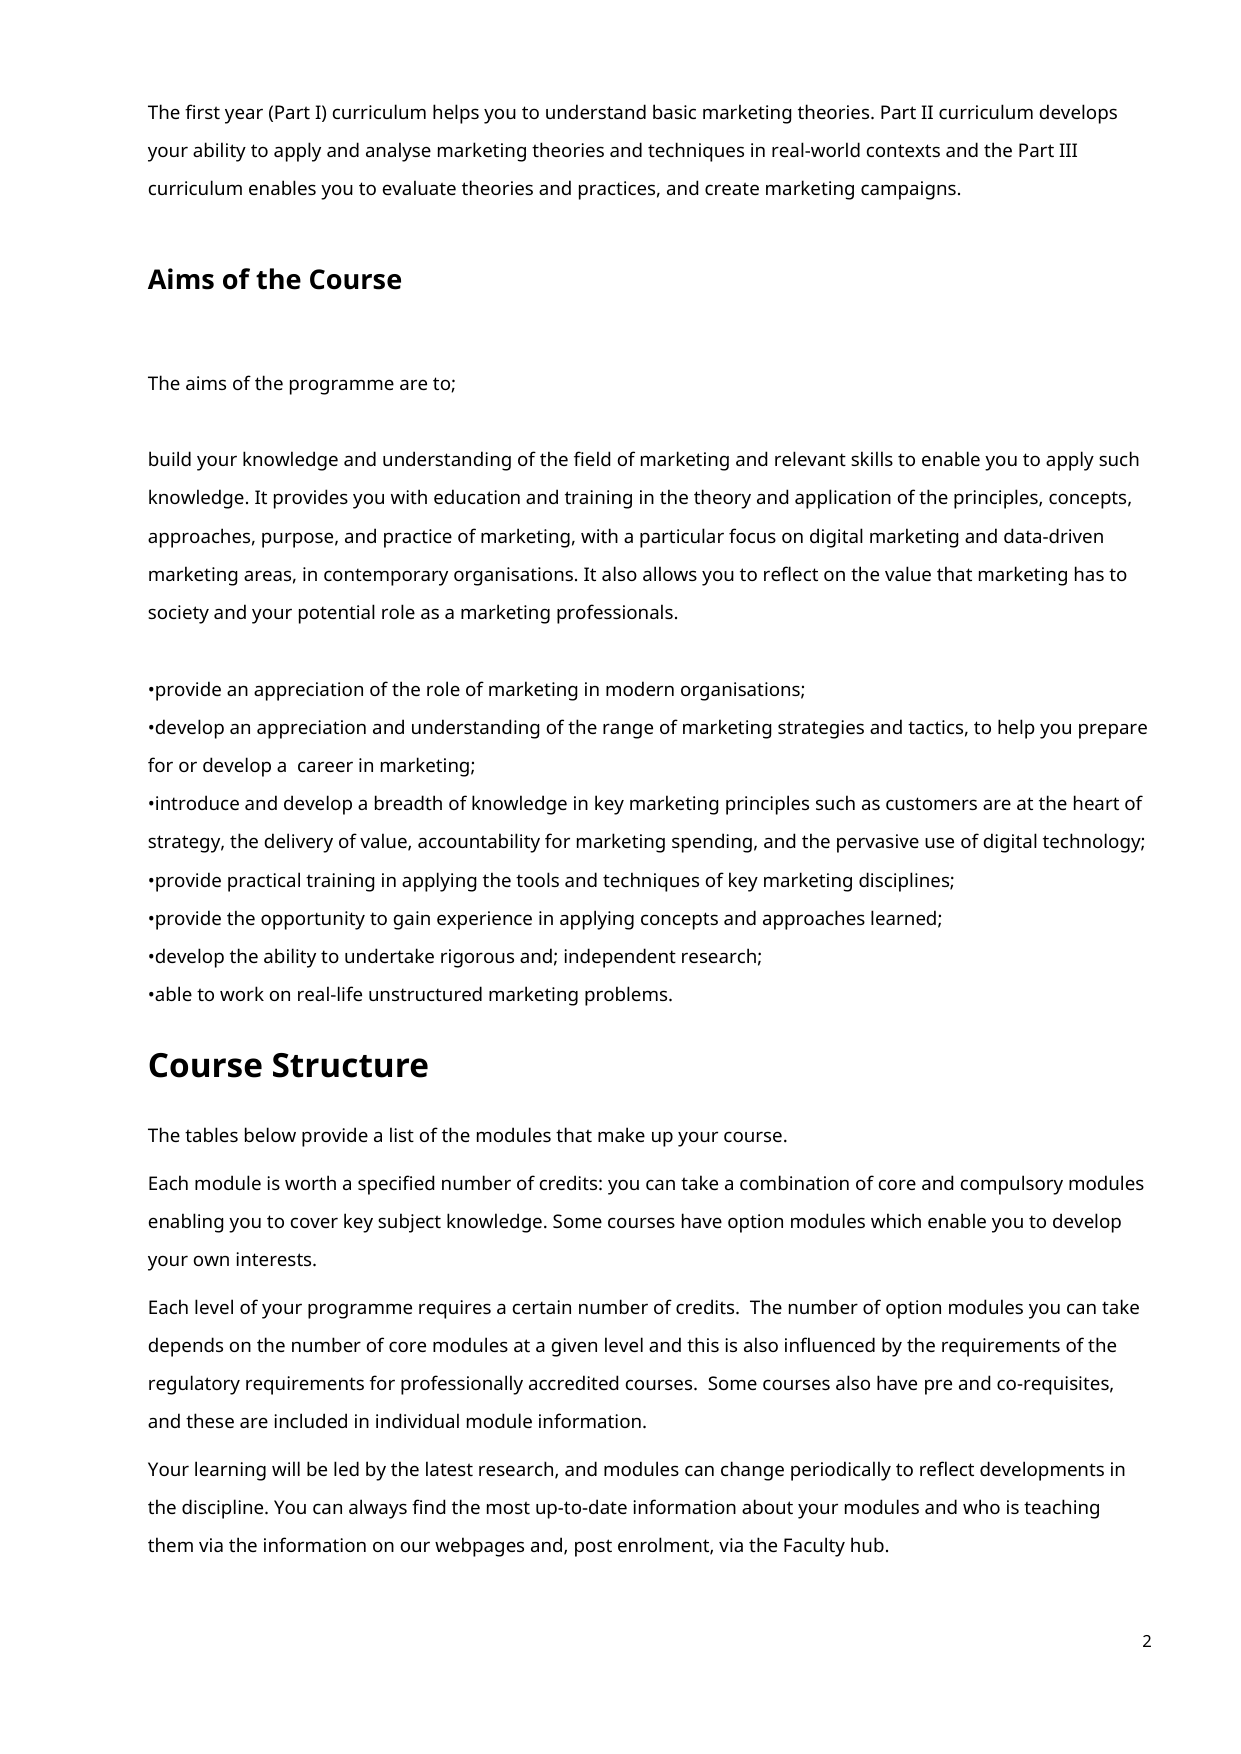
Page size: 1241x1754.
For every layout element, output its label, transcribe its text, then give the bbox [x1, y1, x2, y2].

text The tables below provide a list of the modules that make up your course. [148, 1122, 1152, 1148]
text Each level of your programme requires a certain number of credits. The number of option modules you can take depends on the number of core modules at a given level and this is also influenced by the requirements of the regulatory requirements for professionally accredited courses. Some courses also have pre and co-requisites, and these are included in individual module information. [148, 1294, 1152, 1434]
text The aims of the programme are to; build your knowledge and understanding of the field of marketing and relevant skills to enable you to apply such knowledge. It provides you with education and training in the theory and application of the principles, concepts, approaches, purpose, and practice of marketing, with a particular focus on digital marketing and data-driven marketing areas, in contemporary organisations. It also allows you to reflect on the value that marketing has to society and your potential role as a marketing professionals. •provide an appreciation of the role of marketing in modern organisations; •develop an appreciation and understanding of the range of marketing strategies and tactics, to help you prepare for or develop a career in marketing; •introduce and develop a breadth of knowledge in key marketing principles such as customers are at the heart of strategy, the delivery of value, accountability for marketing spending, and the pervasive use of digital technology; •provide practical training in applying the tools and techniques of key marketing disciplines; •provide the opportunity to gain experience in applying concepts and approaches learned; •develop the ability to undertake rigorous and; independent research; •able to work on real-life unstructured marketing problems. [148, 370, 1152, 1007]
subtitle Course Structure [148, 1042, 1152, 1087]
text Your learning will be led by the latest research, and modules can change periodically to reflect developments in the discipline. You can always find the most up-to-date information about your modules and who is teaching them via the information on our webpages and, post enrolment, via the Faculty hub. [148, 1456, 1152, 1558]
text Each module is worth a specified number of credits: you can take a combination of core and compulsory modules enabling you to cover key subject knowledge. Some courses have option modules which enable you to develop your own interests. [148, 1170, 1152, 1272]
subtitle Aims of the Course [148, 261, 1152, 298]
text The first year (Part I) curriculum helps you to understand basic marketing theories. Part II curriculum develops your ability to apply and analyse marketing theories and techniques in real-world contexts and the Part III curriculum enables you to evaluate theories and practices, and create marketing campaigns. [148, 99, 1145, 201]
